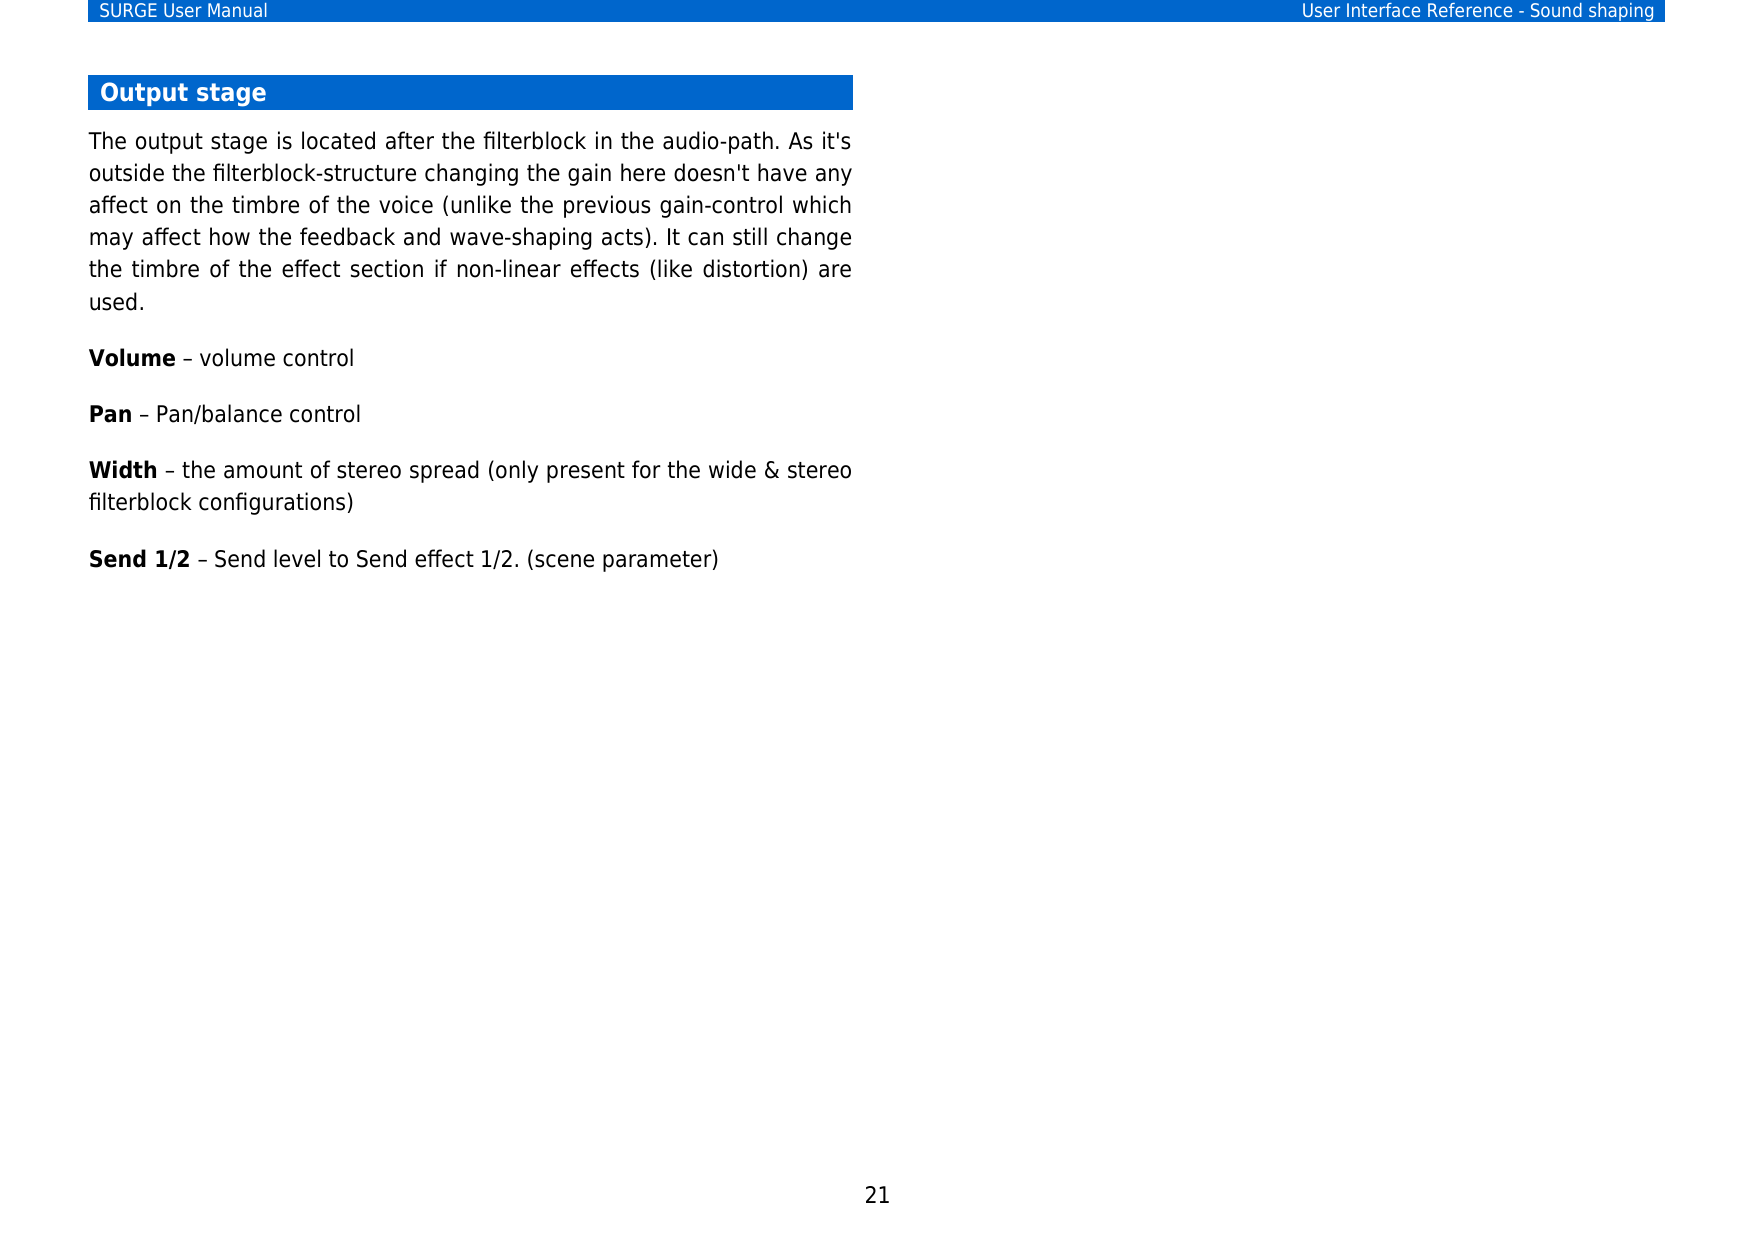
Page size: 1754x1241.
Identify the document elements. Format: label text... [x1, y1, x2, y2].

text Width – the amount of stereo spread (only present for the wide & stereo filterblock configurations) [88, 457, 853, 516]
text Volume – volume control [88, 345, 853, 372]
subtitle Output stage [97, 75, 845, 110]
text The output stage is located after the filterblock in the audio-path. As it's outside the filterblock-structure changing the gain here doesn't have any affect on the timbre of the voice (unlike the previous gain-control which may affect how the feedback and wave-shaping acts). It can still change the timbre of the effect section if non-linear effects (like distortion) are used. [88, 128, 853, 316]
text Send 1/2 – Send level to Send effect 1/2. (scene parameter) [88, 546, 853, 573]
text Pan – Pan/balance control [88, 401, 853, 428]
